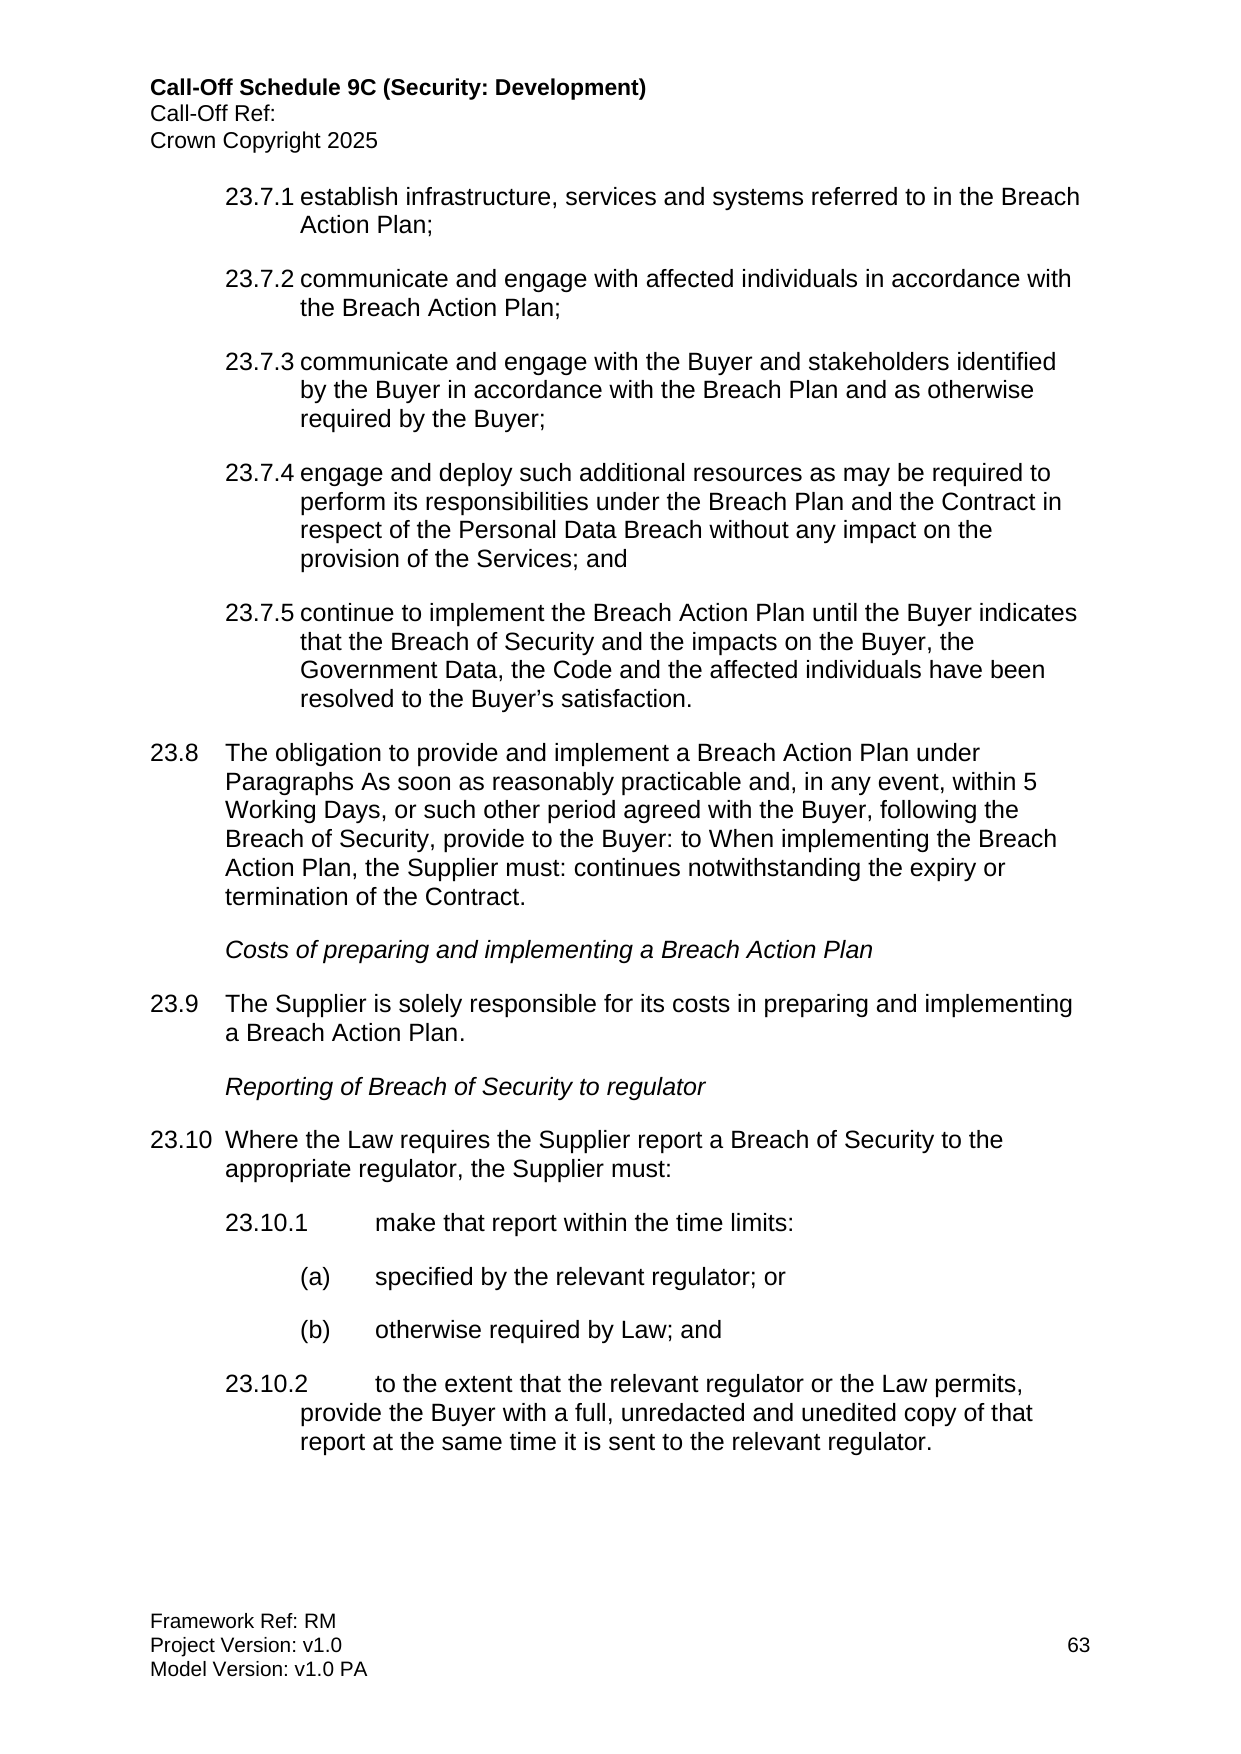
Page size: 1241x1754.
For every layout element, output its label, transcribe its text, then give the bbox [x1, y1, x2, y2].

list communicate and engage with affected individuals in accordance with the Breach Action Plan; [225, 264, 1091, 322]
list specified by the relevant regulator; or [300, 1262, 1091, 1290]
list to the extent that the relevant regulator or the Law permits, provide the Buyer with a full, unredacted and unedited copy of that report at the same time it is sent to the relevant regulator. [225, 1369, 1091, 1455]
list The obligation to provide and implement a Breach Action Plan under Paragraphs 23.3 to 23.7 continues notwithstanding the expiry or termination of the Contract. [150, 738, 1091, 910]
list communicate and engage with the Buyer and stakeholders identified by the Buyer in accordance with the Breach Plan and as otherwise required by the Buyer; [225, 347, 1091, 433]
list Where the Law requires the Supplier report a Breach of Security to the appropriate regulator, the Supplier must: [150, 1125, 1091, 1183]
list make that report within the time limits: [225, 1208, 1091, 1237]
list establish infrastructure, services and systems referred to in the Breach Action Plan; [225, 182, 1091, 239]
list engage and deploy such additional resources as may be required to perform its responsibilities under the Breach Plan and the Contract in respect of the Personal Data Breach without any impact on the provision of the Services; and [225, 458, 1091, 573]
subtitle Costs of preparing and implementing a Breach Action Plan [225, 935, 1091, 964]
list The Supplier is solely responsible for its costs in preparing and implementing a Breach Action Plan. [150, 989, 1091, 1047]
list otherwise required by Law; and [300, 1315, 1091, 1344]
list Reporting of Breach of Security to regulator [225, 1072, 1091, 1100]
list continue to implement the Breach Action Plan until the Buyer indicates that the Breach of Security and the impacts on the Buyer, the Government Data, the Code and the affected individuals have been resolved to the Buyer’s satisfaction. [225, 598, 1091, 713]
